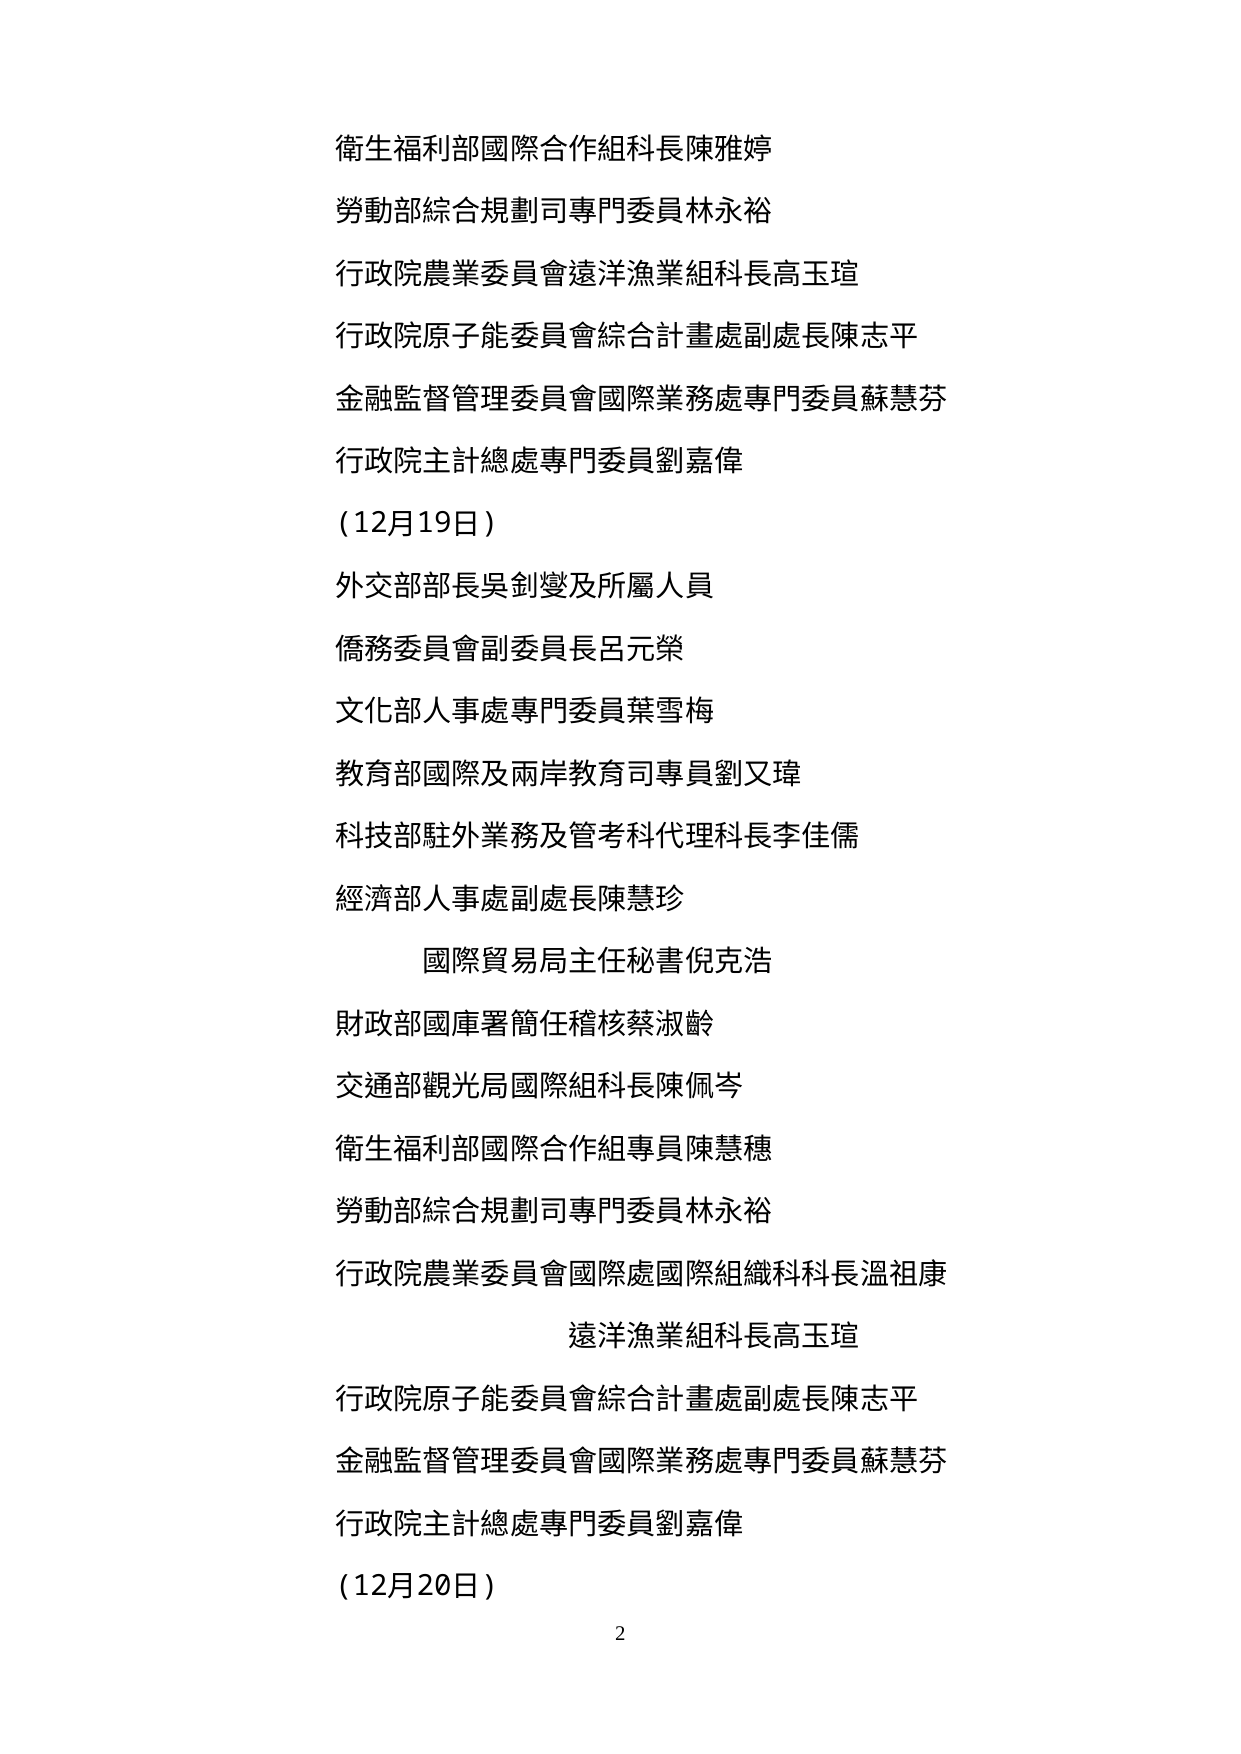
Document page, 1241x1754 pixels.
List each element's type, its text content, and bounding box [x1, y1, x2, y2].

text 文化部人事處專門委員葉雪梅 [335, 667, 1053, 730]
text 遠洋漁業組科長高玉瑄 [335, 1292, 1053, 1355]
text 僑務委員會副委員長呂元榮 [335, 605, 1053, 667]
text 經濟部人事處副處長陳慧珍 [335, 855, 1053, 917]
text 勞動部綜合規劃司專門委員林永裕 [335, 1167, 1053, 1230]
text 交通部觀光局國際組科長陳佩岑 [335, 1042, 1053, 1105]
text 行政院原子能委員會綜合計畫處副處長陳志平 [335, 292, 1053, 355]
text 金融監督管理委員會國際業務處專門委員蘇慧芬 [335, 355, 1053, 417]
text 外交部部長吳釗燮及所屬人員 [335, 542, 1053, 605]
text (12月20日) [335, 1542, 1053, 1605]
text 行政院農業委員會國際處國際組織科科長溫祖康 [335, 1230, 1053, 1292]
text 行政院主計總處專門委員劉嘉偉 [335, 417, 1053, 480]
text 教育部國際及兩岸教育司專員劉又瑋 [335, 730, 1053, 792]
text (12月19日) [335, 480, 1053, 542]
text 科技部駐外業務及管考科代理科長李佳儒 [335, 792, 1053, 855]
text 財政部國庫署簡任稽核蔡淑齡 [335, 980, 1053, 1042]
text 勞動部綜合規劃司專門委員林永裕 [335, 167, 1053, 230]
text 行政院主計總處專門委員劉嘉偉 [335, 1480, 1053, 1542]
text 衛生福利部國際合作組專員陳慧穗 [335, 1105, 1053, 1167]
text 金融監督管理委員會國際業務處專門委員蘇慧芬 [335, 1417, 1053, 1480]
text 行政院農業委員會遠洋漁業組科長高玉瑄 [335, 230, 1053, 292]
text 行政院原子能委員會綜合計畫處副處長陳志平 [335, 1355, 1053, 1417]
text 國際貿易局主任秘書倪克浩 [335, 917, 1053, 980]
text 衛生福利部國際合作組科長陳雅婷 [335, 105, 1053, 167]
